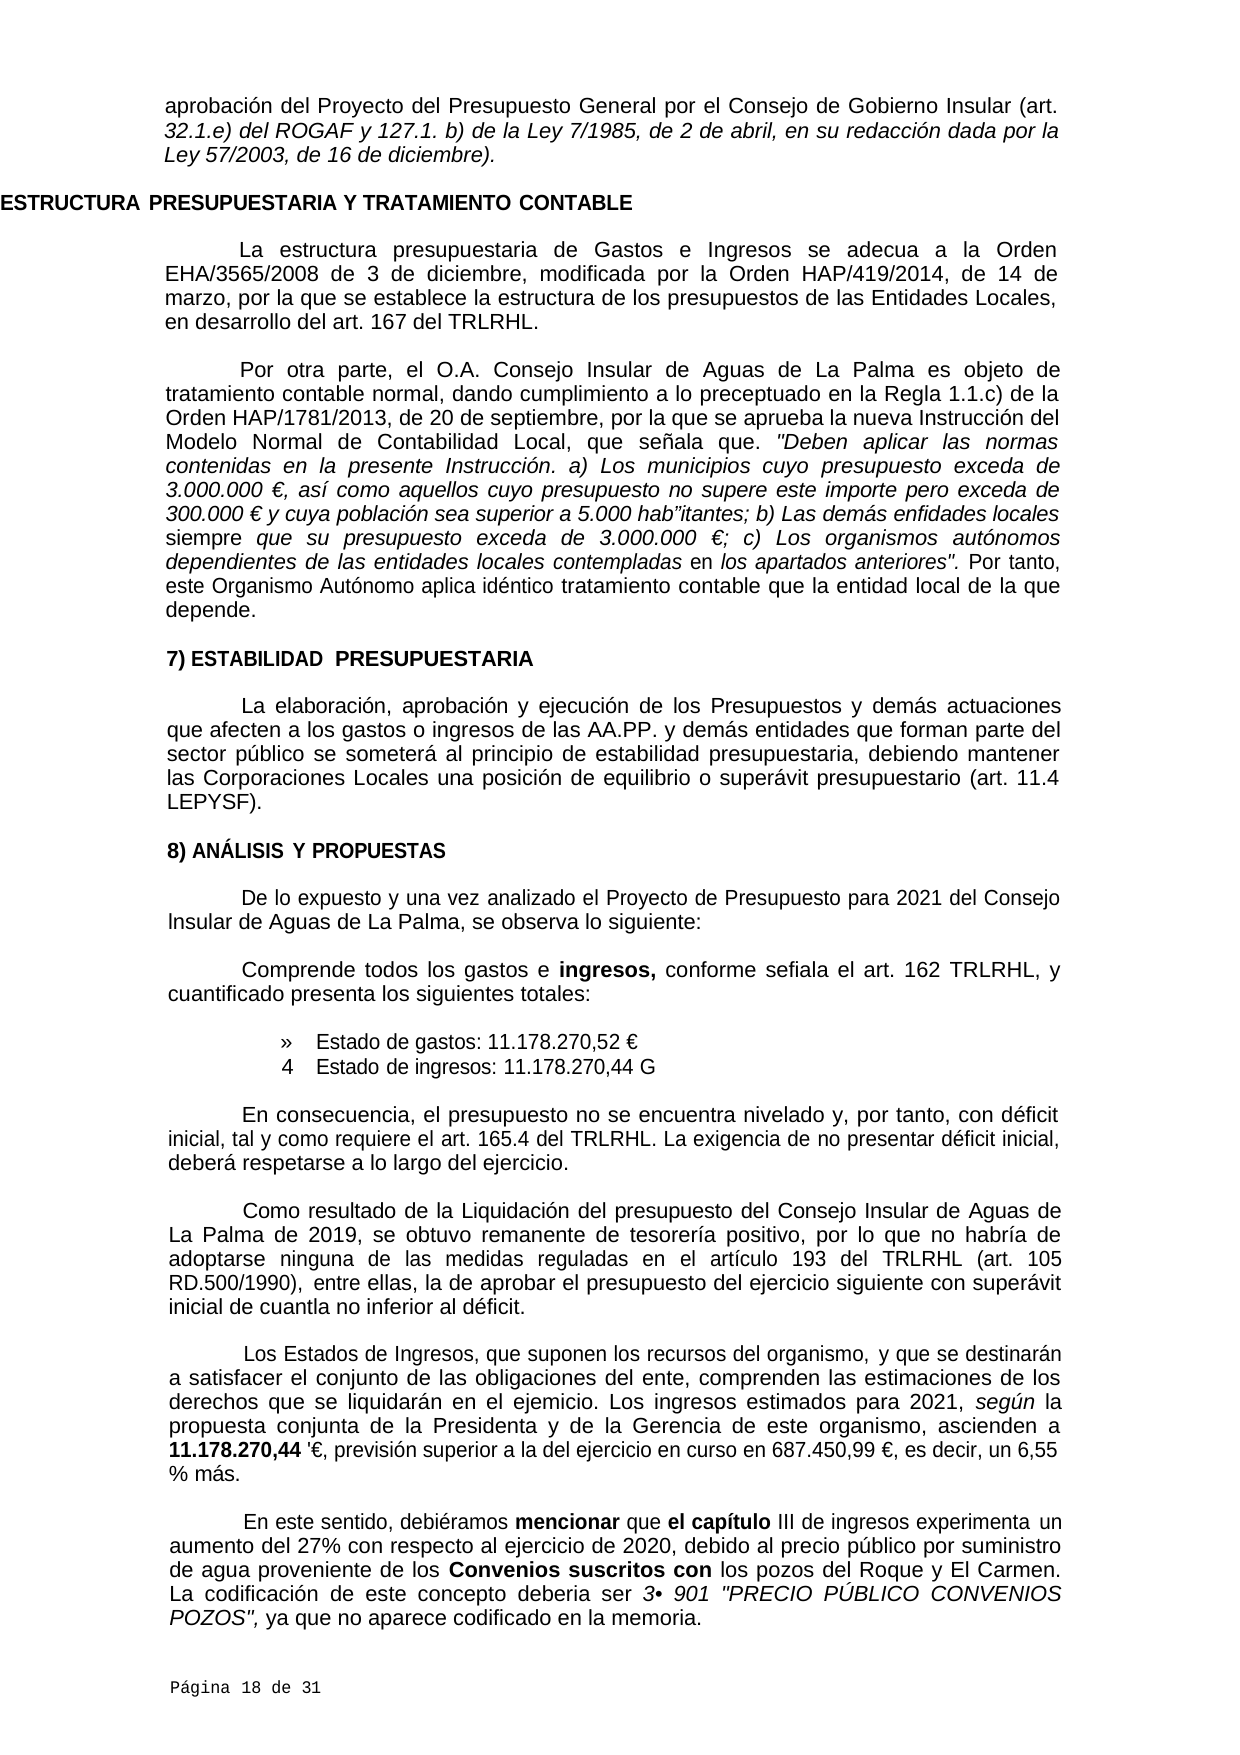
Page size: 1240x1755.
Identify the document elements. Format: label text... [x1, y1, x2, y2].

text En este sentido, debiéramos mencionar que el capítulo III de ingresos experimenta un aumento del 27% con respecto al ejercicio de 2020, debido al precio público por suministro de agua proveniente de los Convenios suscritos con los pozos del Roque y El Carmen. La codificación de este concepto deberia ser 3• 901 "PRECIO PÚBLICO CONVENIOS POZOS", ya que no aparece codificado en la memoria. [169, 1510, 1062, 1630]
text Los Estados de Ingresos, que suponen los recursos del organismo, y que se destinarán a satisfacer el conjunto de las obligaciones del ente, comprenden las estimaciones de los derechos que se liquidarán en el ejemicio. Los ingresos estimados para 2021, según la propuesta conjunta de la Presidenta y de la Gerencia de este organismo, ascienden a 11.178.270,44 '€, previsión superior a la del ejercicio en curso en 687.450,99 €, es decir, un 6,55 [168, 1342, 1062, 1462]
text Comprende todos los gastos e ingresos, conforme sefiala el art. 162 TRLRHL, y cuantificado presenta los siguientes totales: [168, 958, 1061, 1006]
text Página 18 de 31 [170, 1678, 1233, 1699]
text » Estado de gastos: 11.178.270,52 € [280, 1030, 1233, 1055]
text Como resultado de la Liquidación del presupuesto del Consejo Insular de Aguas de La Palma de 2019, se obtuvo remanente de tesorería positivo, por lo que no habría de adoptarse ninguna de las medidas reguladas en el artículo 193 del TRLRHL (art. 105 RD.500/1990), entre ellas, la de aprobar el presupuesto del ejercicio siguiente con superávit inicial de cuantla no inferior al déficit. [168, 1199, 1062, 1319]
text % más. [169, 1462, 1233, 1486]
list ESTRUCTURA PRESUPUESTARIA Y TRATAMIENTO CONTABLE [0, 190, 1233, 215]
text 4 Estado de ingresos: 11.178.270,44 G [281, 1055, 1233, 1079]
text En consecuencia, el presupuesto no se encuentra nivelado y, por tanto, con déficit inicial, tal y como requiere el art. 165.4 del TRLRHL. La exigencia de no presentar déficit inicial, deberá respetarse a lo largo del ejercicio. [168, 1103, 1060, 1175]
list ESTABILIDAD PRESUPUESTARIA [166, 646, 1233, 671]
text La elaboración, aprobación y ejecución de los Presupuestos y demás actuaciones que afecten a los gastos o ingresos de las AA.PP. y demás entidades que forman parte del sector público se someterá al principio de estabilidad presupuestaria, debiendo mantener las Corporaciones Locales una posición de equilibrio o superávit presupuestario (art. 11.4 LEPYSF). [167, 694, 1061, 814]
text aprobación del Proyecto del Presupuesto General por el Consejo de Gobierno Insular (art. 32.1.e) del ROGAF y 127.1. b) de la Ley 7/1985, de 2 de abril, en su redacción dada por la Ley 57/2003, de 16 de diciembre). [164, 95, 1059, 167]
text Por otra parte, el O.A. Consejo Insular de Aguas de La Palma es objeto de tratamiento contable normal, dando cumplimiento a lo preceptuado en la Regla 1.1.c) de la Orden HAP/1781/2013, de 20 de septiembre, por la que se aprueba la nueva Instrucción del Modelo Normal de Contabilidad Local, que señala que. "Deben aplicar las normas contenidas en la presente Instrucción. a) Los municipios cuyo presupuesto exceda de 3.000.000 €, así como aquellos cuyo presupuesto no supere este importe pero exceda de 300.000 € y cuya población sea superior a 5.000 hab”itantes; b) Las demás enfidades locales siempre que su presupuesto exceda de 3.000.000 €; c) Los organismos autónomos dependientes de las entidades locales contempladas en los apartados anteriores". Por tanto, este Organismo Autónomo aplica idéntico tratamiento contable que la entidad local de la que depende. [165, 358, 1061, 622]
list ANÁLISIS Y PROPUESTAS [167, 838, 1233, 863]
text De lo expuesto y una vez analizado el Proyecto de Presupuesto para 2021 del Consejo lnsular de Aguas de La Palma, se observa lo siguiente: [168, 887, 1060, 934]
text La estructura presupuestaria de Gastos e Ingresos se adecua a la Orden EHA/3565/2008 de 3 de diciembre, modificada por la Orden HAP/419/2014, de 14 de marzo, por la que se establece la estructura de los presupuestos de las Entidades Locales, en desarrollo del art. 167 del TRLRHL. [164, 239, 1059, 334]
